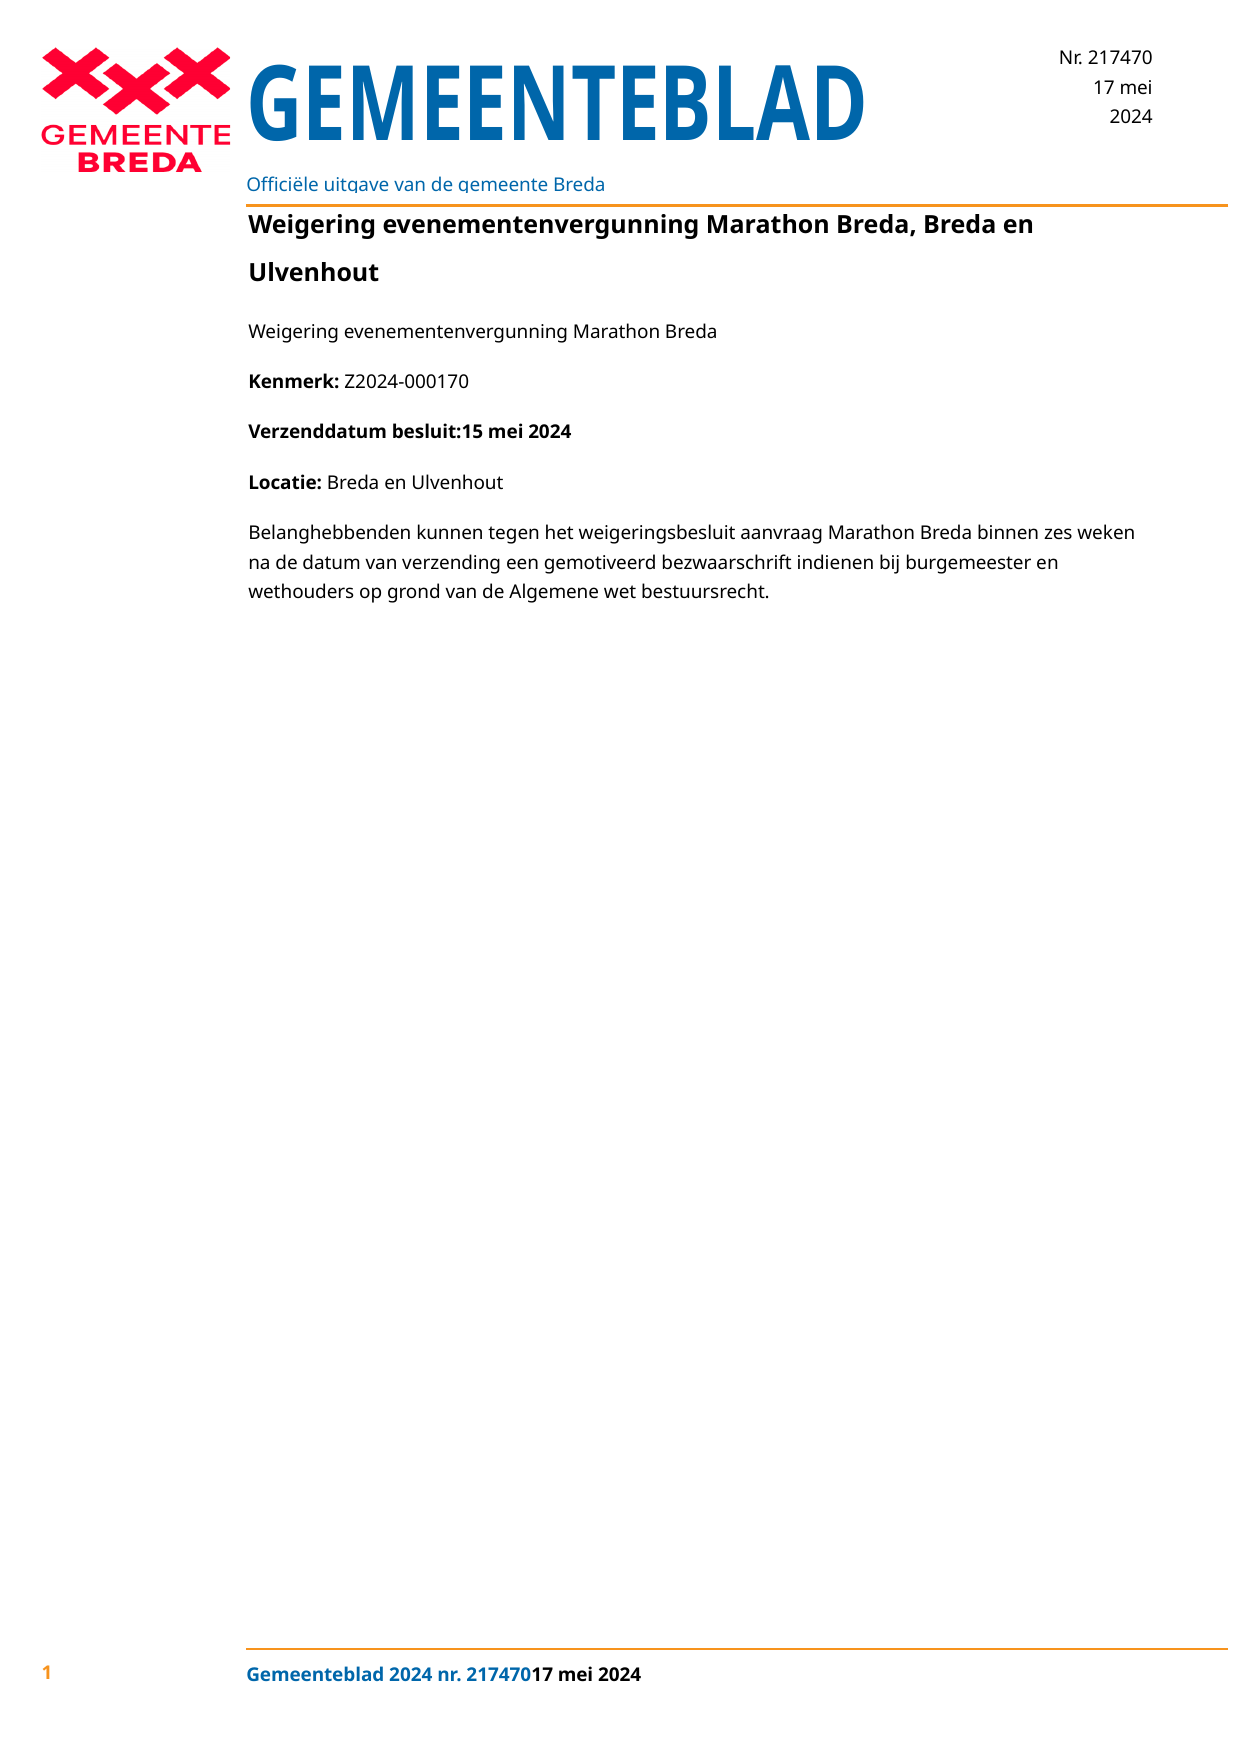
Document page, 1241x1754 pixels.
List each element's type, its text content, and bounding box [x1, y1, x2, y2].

text Weigering evenementenvergunning Marathon Breda, Breda en Ulvenhout [248, 207, 1152, 288]
text Weigering evenementenvergunning Marathon Breda [248, 318, 1152, 344]
text Belanghebbenden kunnen tegen het weigeringsbesluit aanvraag Marathon Breda binnen zes weken na de datum van verzending een gemotiveerd bezwaarschrift indienen bij burgemeester en wethouders op grond van de Algemene wet bestuursrecht. [248, 519, 1152, 604]
text Verzenddatum besluit:15 mei 2024 [248, 419, 1152, 444]
text Kenmerk: Z2024-000170 [248, 368, 1152, 394]
text Locatie: Breda en Ulvenhout [248, 469, 1152, 495]
picture [41, 47, 231, 172]
